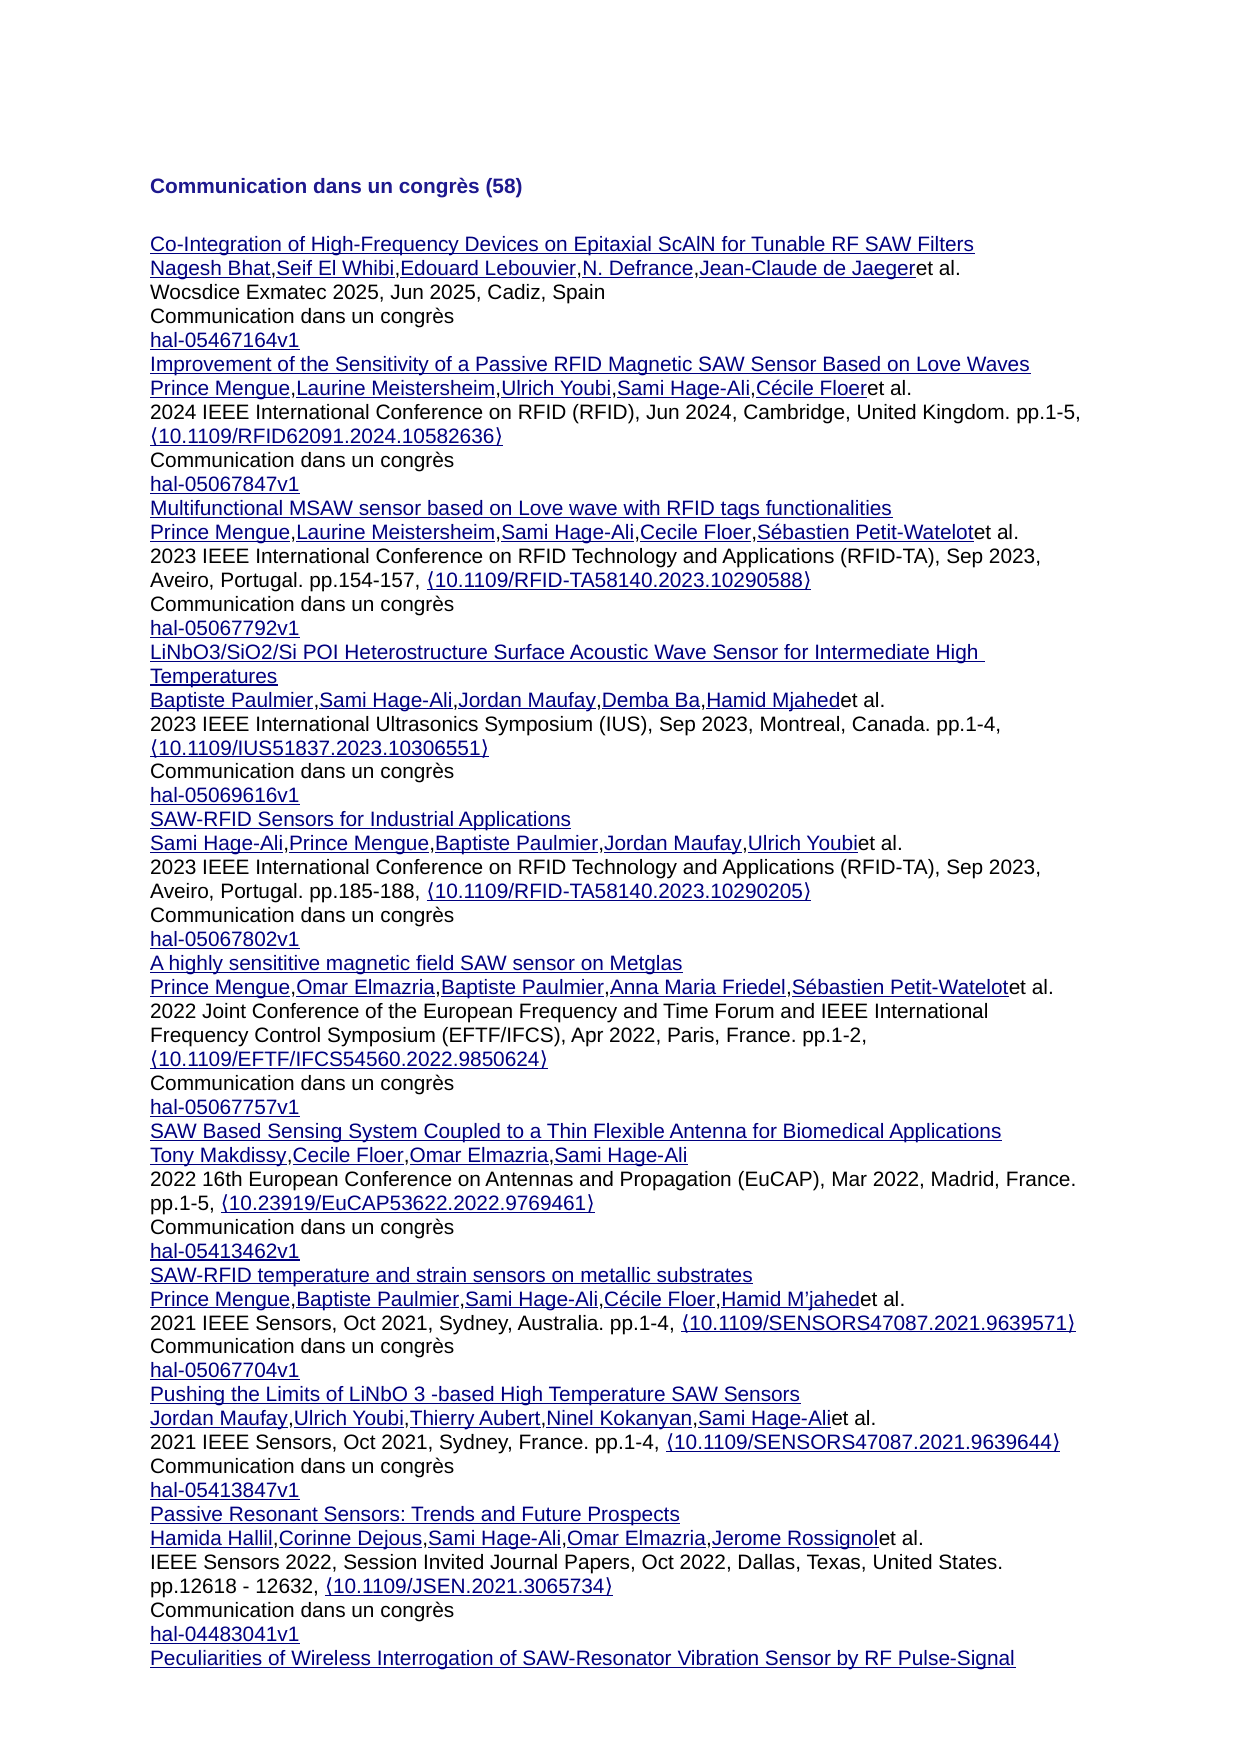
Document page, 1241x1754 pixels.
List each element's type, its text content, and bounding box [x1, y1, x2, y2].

table_cell A highly sensititive magnetic field SAW sensor on Metglas Prince Mengue,Omar Elmazria,Baptiste Paulmier,Anna Maria Friedel,Sébastien Petit-Watelotet al. 2022 Joint Conference of the European Frequency and Time Forum and IEEE International Frequency Control Symposium (EFTF/IFCS), Apr 2022, Paris, France. pp.1-2, ⟨10.1109/EFTF/IFCS54560.2022.9850624⟩ Communication dans un congrès hal-05067757v1 [150, 951, 1090, 1119]
table_cell Improvement of the Sensitivity of a Passive RFID Magnetic SAW Sensor Based on Love Waves Prince Mengue,Laurine Meistersheim,Ulrich Youbi,Sami Hage-Ali,Cécile Floeret al. 2024 IEEE International Conference on RFID (RFID), Jun 2024, Cambridge, United Kingdom. pp.1-5, ⟨10.1109/RFID62091.2024.10582636⟩ Communication dans un congrès hal-05067847v1 [150, 352, 1090, 496]
table_cell Passive Resonant Sensors: Trends and Future Prospects Hamida Hallil,Corinne Dejous,Sami Hage-Ali,Omar Elmazria,Jerome Rossignolet al. IEEE Sensors 2022, Session Invited Journal Papers, Oct 2022, Dallas, Texas, United States. pp.12618 - 12632, ⟨10.1109/JSEN.2021.3065734⟩ Communication dans un congrès hal-04483041v1 [150, 1502, 1090, 1646]
table_header Co-Integration of High-Frequency Devices on Epitaxial ScAlN for Tunable RF SAW Filters Nagesh Bhat,Seif El Whibi,Edouard Lebouvier,N. Defrance,Jean-Claude de Jaegeret al. Wocsdice Exmatec 2025, Jun 2025, Cadiz, Spain Communication dans un congrès hal-05467164v1 [150, 232, 1090, 352]
table_cell LiNbO3/SiO2/Si POI Heterostructure Surface Acoustic Wave Sensor for Intermediate High Temperatures Baptiste Paulmier,Sami Hage-Ali,Jordan Maufay,Demba Ba,Hamid Mjahedet al. 2023 IEEE International Ultrasonics Symposium (IUS), Sep 2023, Montreal, Canada. pp.1-4, ⟨10.1109/IUS51837.2023.10306551⟩ Communication dans un congrès hal-05069616v1 [150, 640, 1090, 807]
table_cell SAW-RFID temperature and strain sensors on metallic substrates Prince Mengue,Baptiste Paulmier,Sami Hage-Ali,Cécile Floer,Hamid M’jahedet al. 2021 IEEE Sensors, Oct 2021, Sydney, Australia. pp.1-4, ⟨10.1109/SENSORS47087.2021.9639571⟩ Communication dans un congrès hal-05067704v1 [150, 1263, 1090, 1382]
subtitle Communication dans un congrès (58) [150, 174, 1090, 198]
table_cell Pushing the Limits of LiNbO 3 -based High Temperature SAW Sensors Jordan Maufay,Ulrich Youbi,Thierry Aubert,Ninel Kokanyan,Sami Hage-Aliet al. 2021 IEEE Sensors, Oct 2021, Sydney, France. pp.1-4, ⟨10.1109/SENSORS47087.2021.9639644⟩ Communication dans un congrès hal-05413847v1 [150, 1382, 1090, 1502]
table_cell SAW Based Sensing System Coupled to a Thin Flexible Antenna for Biomedical Applications Tony Makdissy,Cecile Floer,Omar Elmazria,Sami Hage-Ali 2022 16th European Conference on Antennas and Propagation (EuCAP), Mar 2022, Madrid, France. pp.1-5, ⟨10.23919/EuCAP53622.2022.9769461⟩ Communication dans un congrès hal-05413462v1 [150, 1119, 1090, 1262]
table_cell Peculiarities of Wireless Interrogation of SAW-Resonator Vibration Sensor by RF Pulse-Signal [150, 1646, 1090, 1670]
table_cell Multifunctional MSAW sensor based on Love wave with RFID tags functionalities Prince Mengue,Laurine Meistersheim,Sami Hage-Ali,Cecile Floer,Sébastien Petit-Watelotet al. 2023 IEEE International Conference on RFID Technology and Applications (RFID-TA), Sep 2023, Aveiro, Portugal. pp.154-157, ⟨10.1109/RFID-TA58140.2023.10290588⟩ Communication dans un congrès hal-05067792v1 [150, 496, 1090, 639]
table_cell SAW-RFID Sensors for Industrial Applications Sami Hage-Ali,Prince Mengue,Baptiste Paulmier,Jordan Maufay,Ulrich Youbiet al. 2023 IEEE International Conference on RFID Technology and Applications (RFID-TA), Sep 2023, Aveiro, Portugal. pp.185-188, ⟨10.1109/RFID-TA58140.2023.10290205⟩ Communication dans un congrès hal-05067802v1 [150, 807, 1090, 951]
